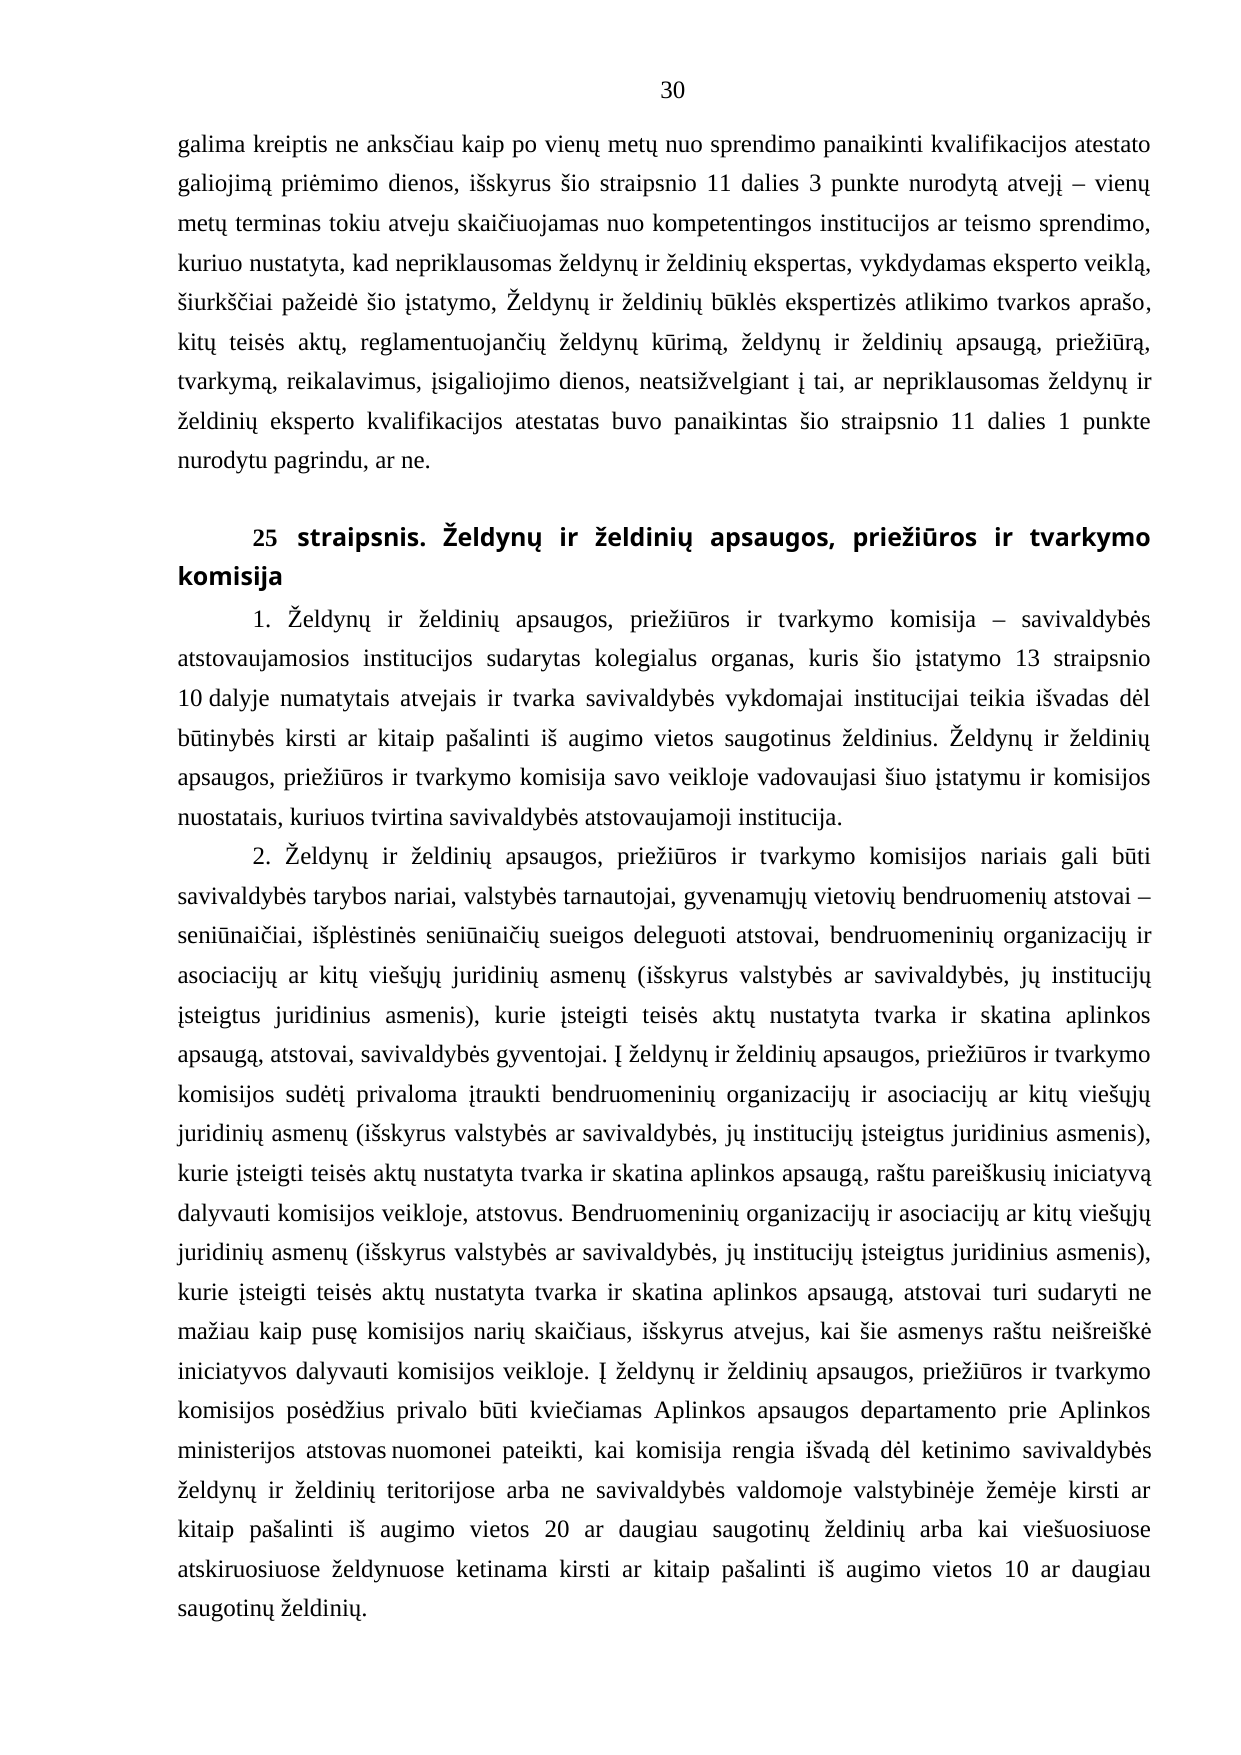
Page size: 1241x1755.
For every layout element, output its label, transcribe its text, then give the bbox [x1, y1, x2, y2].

text 1. Želdynų ir želdinių apsaugos, priežiūros ir tvarkymo komisija – savivaldybės atstovaujamosios institucijos sudarytas kolegialus organas, kuris šio įstatymo 13 straipsnio 10 dalyje numatytais atvejais ir tvarka savivaldybės vykdomajai institucijai teikia išvadas dėl būtinybės kirsti ar kitaip pašalinti iš augimo vietos saugotinus želdinius. Želdynų ir želdinių apsaugos, priežiūros ir tvarkymo komisija savo veikloje vadovaujasi šiuo įstatymu ir komisijos nuostatais, kuriuos tvirtina savivaldybės atstovaujamoji institucija. [177, 593, 1152, 831]
text 25 straipsnis. Želdynų ir želdinių apsaugos, priežiūros ir tvarkymo komisija [177, 514, 1152, 593]
text galima kreiptis ne anksčiau kaip po vienų metų nuo sprendimo panaikinti kvalifikacijos atestato galiojimą priėmimo dienos, išskyrus šio straipsnio 11 dalies 3 punkte nurodytą atvejį – vienų metų terminas tokiu atveju skaičiuojamas nuo kompetentingos institucijos ar teismo sprendimo, kuriuo nustatyta, kad nepriklausomas želdynų ir želdinių ekspertas, vykdydamas eksperto veiklą, šiurkščiai pažeidė šio įstatymo, Želdynų ir želdinių būklės ekspertizės atlikimo tvarkos aprašo, kitų teisės aktų, reglamentuojančių želdynų kūrimą, želdynų ir želdinių apsaugą, priežiūrą, tvarkymą, reikalavimus, įsigaliojimo dienos, neatsižvelgiant į tai, ar nepriklausomas želdynų ir želdinių eksperto kvalifikacijos atestatas buvo panaikintas šio straipsnio 11 dalies 1 punkte nurodytu pagrindu, ar ne. [177, 118, 1152, 474]
text 2. Želdynų ir želdinių apsaugos, priežiūros ir tvarkymo komisijos nariais gali būti savivaldybės tarybos nariai, valstybės tarnautojai, gyvenamųjų vietovių bendruomenių atstovai – seniūnaičiai, išplėstinės seniūnaičių sueigos deleguoti atstovai, bendruomeninių organizacijų ir asociacijų ar kitų viešųjų juridinių asmenų (išskyrus valstybės ar savivaldybės, jų institucijų įsteigtus juridinius asmenis), kurie įsteigti teisės aktų nustatyta tvarka ir skatina aplinkos apsaugą, atstovai, savivaldybės gyventojai. Į želdynų ir želdinių apsaugos, priežiūros ir tvarkymo komisijos sudėtį privaloma įtraukti bendruomeninių organizacijų ir asociacijų ar kitų viešųjų juridinių asmenų (išskyrus valstybės ar savivaldybės, jų institucijų įsteigtus juridinius asmenis), kurie įsteigti teisės aktų nustatyta tvarka ir skatina aplinkos apsaugą, raštu pareiškusių iniciatyvą dalyvauti komisijos veikloje, atstovus. Bendruomeninių organizacijų ir asociacijų ar kitų viešųjų juridinių asmenų (išskyrus valstybės ar savivaldybės, jų institucijų įsteigtus juridinius asmenis), kurie įsteigti teisės aktų nustatyta tvarka ir skatina aplinkos apsaugą, atstovai turi sudaryti ne mažiau kaip pusę komisijos narių skaičiaus, išskyrus atvejus, kai šie asmenys raštu neišreiškė iniciatyvos dalyvauti komisijos veikloje. Į želdynų ir želdinių apsaugos, priežiūros ir tvarkymo komisijos posėdžius privalo būti kviečiamas Aplinkos apsaugos departamento prie Aplinkos ministerijos atstovas nuomonei pateikti, kai komisija rengia išvadą dėl ketinimo savivaldybės želdynų ir želdinių teritorijose arba ne savivaldybės valdomoje valstybinėje žemėje kirsti ar kitaip pašalinti iš augimo vietos 20 ar daugiau saugotinų želdinių arba kai viešuosiuose atskiruosiuose želdynuose ketinama kirsti ar kitaip pašalinti iš augimo vietos 10 ar daugiau saugotinų želdinių. [177, 831, 1152, 1622]
